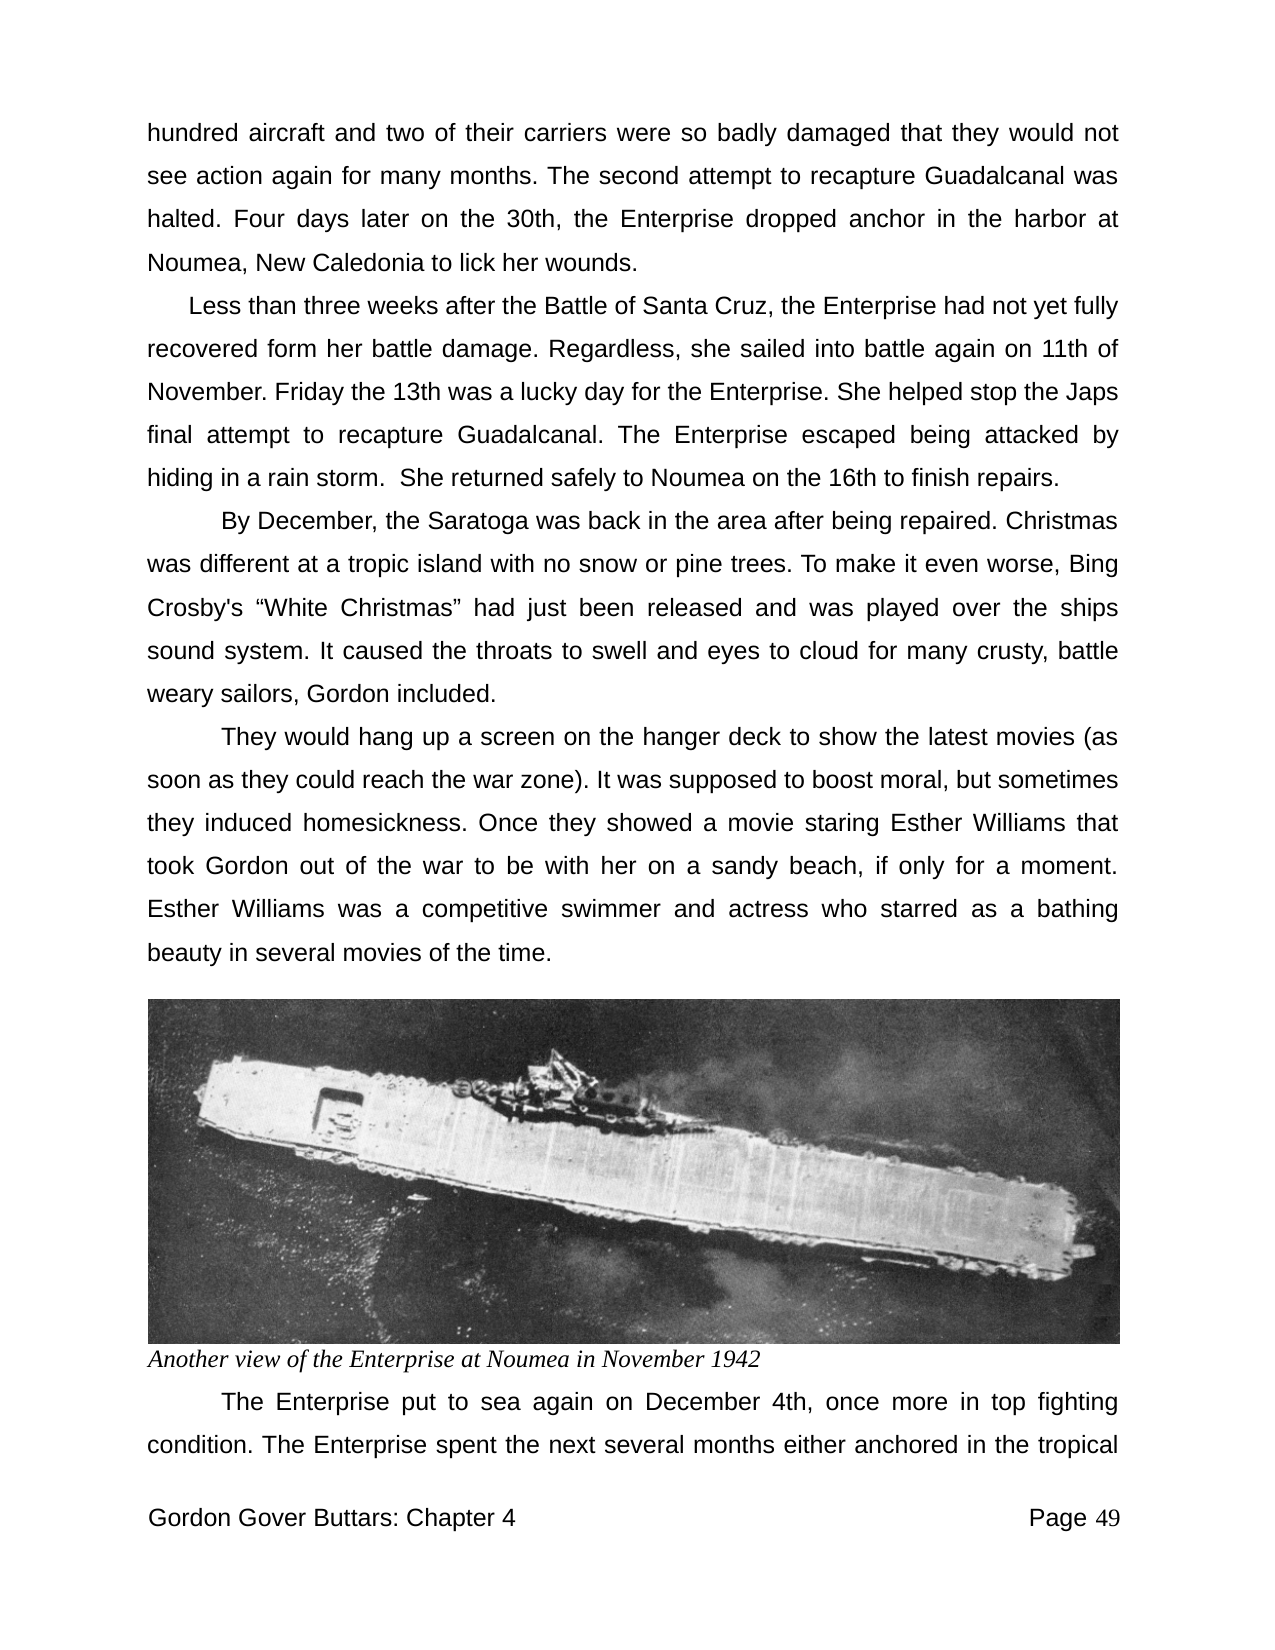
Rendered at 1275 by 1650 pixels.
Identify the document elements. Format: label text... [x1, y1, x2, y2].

text Less than three weeks after the Battle of Santa Cruz, the Enterprise had not yet fully recovered form her battle damage. Regardless, she sailed into battle again on 11th of November. Friday the 13th was a lucky day for the Enterprise. She helped stop the Japs final attempt to recapture Guadalcanal. The Enterprise escaped being attacked by hiding in a rain storm. She returned safely to Noumea on the 16th to finish repairs. [147, 291, 1120, 492]
text hundred aircraft and two of their carriers were so badly damaged that they would not see action again for many months. The second attempt to recapture Guadalcanal was halted. Four days later on the 30th, the Enterprise dropped anchor in the harbor at Noumea, New Caledonia to lick her wounds. [147, 118, 1120, 276]
text By December, the Saratoga was back in the area after being repaired. Christmas was different at a tropic island with no snow or pine trees. To make it even worse, Bing Crosby's “White Christmas” had just been released and was played over the ships sound system. It caused the throats to swell and eyes to cloud for many crusty, battle weary sailors, Gordon included. [147, 506, 1120, 707]
text The Enterprise put to sea again on December 4th, once more in top fighting condition. The Enterprise spent the next several months either anchored in the tropical ports of Noumea or Espiritu Santo, on patrols, or raiding Jap islands. On January 30, 1943 she participated in the Battle of Rennell Island by providing air cover for a force of cruisers and destroyers that had been attacked by land based bombers which resulted in the loss of one cruiser. [147, 1367, 1120, 1459]
picture [148, 999, 1120, 1344]
text Another view of the Enterprise at Noumea in November 1942 [148, 1344, 1120, 1372]
text The Enterprise put to sea again on December 4th, once more in top fighting condition. The Enterprise spent the next several months either anchored in the tropical ports of Noumea or Espiritu Santo, on patrols, or raiding Jap islands. On January 30, 1943 she participated in the Battle of Rennell Island by providing air cover for a force of cruisers and destroyers that had been attacked by land based bombers which resulted in the loss of one cruiser. [147, 981, 1120, 1366]
text They would hang up a screen on the hanger deck to show the latest movies (as soon as they could reach the war zone). It was supposed to boost moral, but sometimes they induced homesickness. Once they showed a movie staring Esther Williams that took Gordon out of the war to be with her on a sandy beach, if only for a moment. Esther Williams was a competitive swimmer and actress who starred as a bathing beauty in several movies of the time. [147, 722, 1120, 966]
